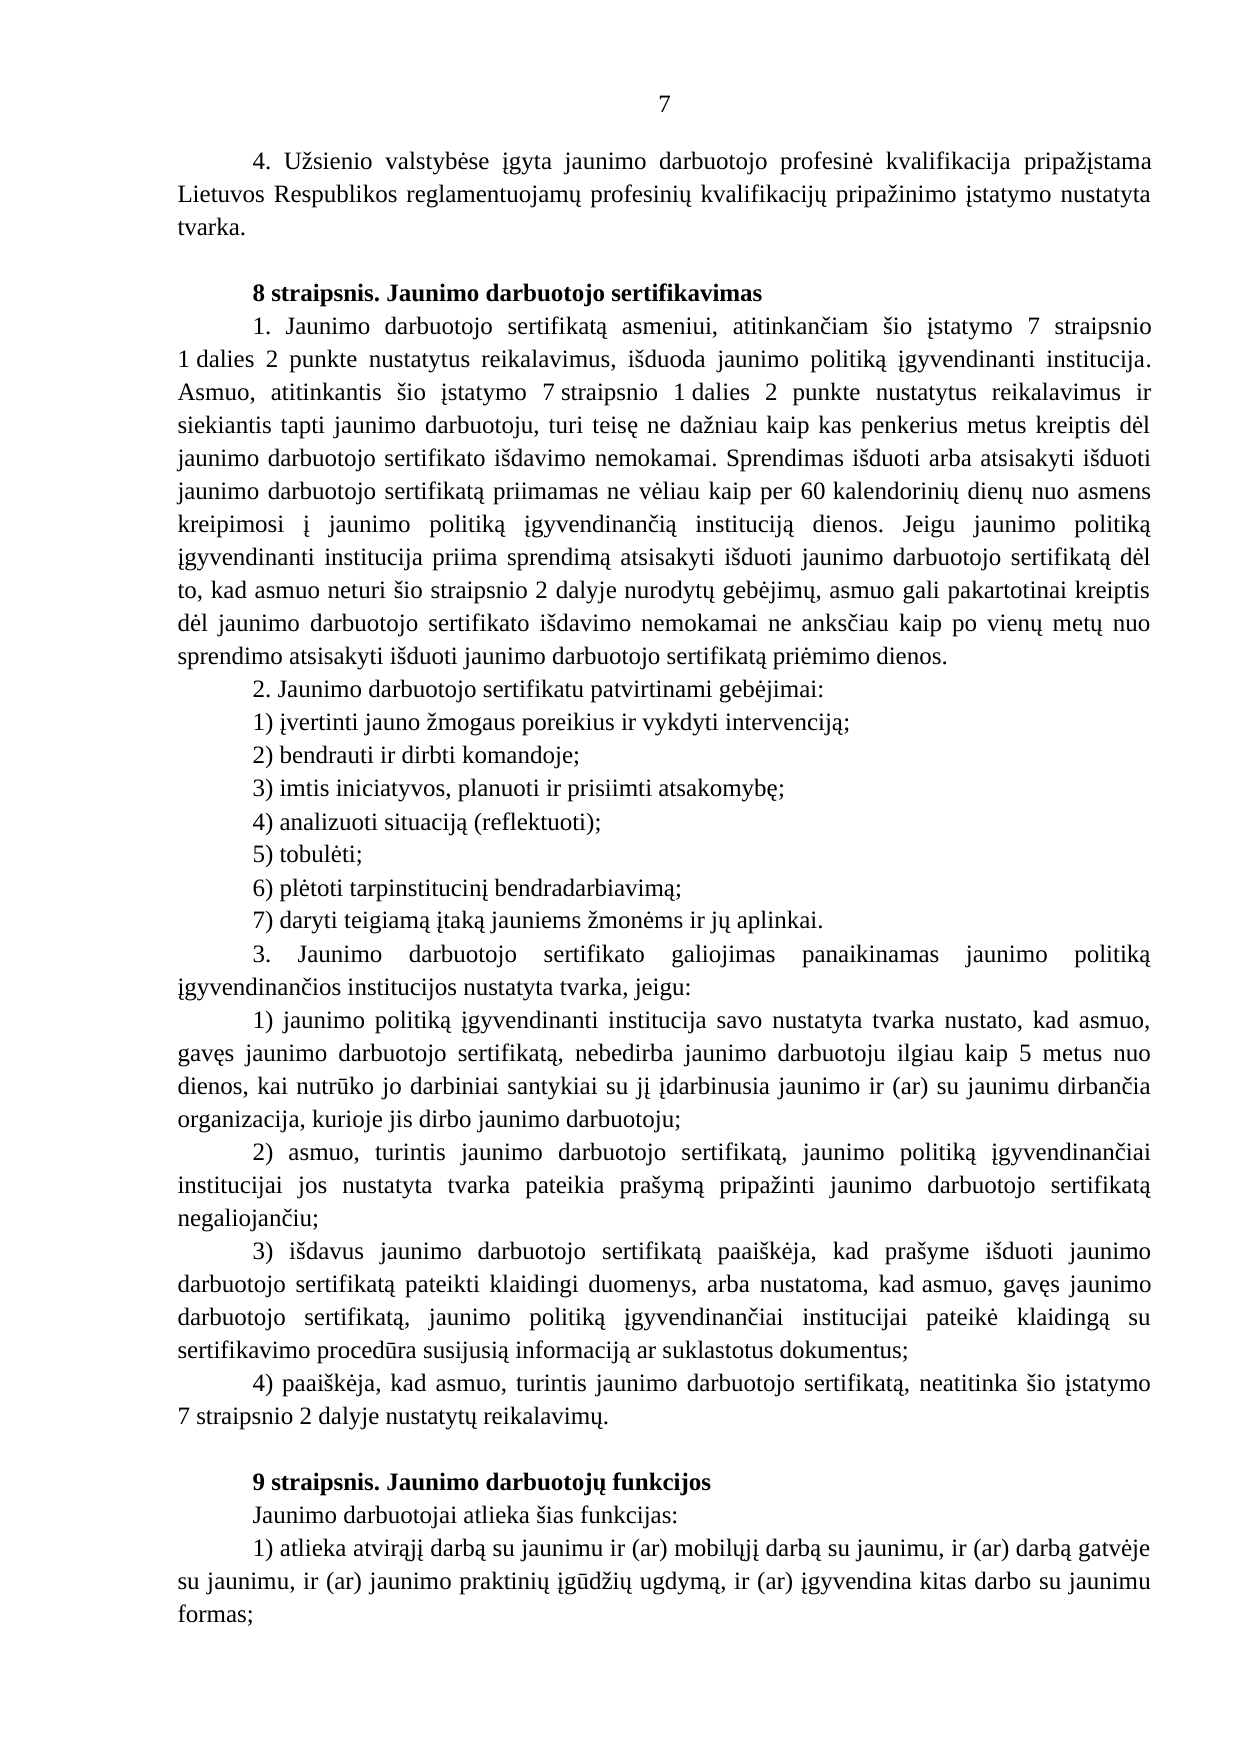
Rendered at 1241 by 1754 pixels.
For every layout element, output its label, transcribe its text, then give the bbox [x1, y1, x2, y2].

text 4) paaiškėja, kad asmuo, turintis jaunimo darbuotojo sertifikatą, neatitinka šio įstatymo 7 straipsnio 2 dalyje nustatytų reikalavimų. [177, 1368, 1152, 1430]
text 9 straipsnis. Jaunimo darbuotojų funkcijos [177, 1467, 1152, 1496]
text 1) jaunimo politiką įgyvendinanti institucija savo nustatyta tvarka nustato, kad asmuo, gavęs jaunimo darbuotojo sertifikatą, nebedirba jaunimo darbuotoju ilgiau kaip 5 metus nuo dienos, kai nutrūko jo darbiniai santykiai su jį įdarbinusia jaunimo ir (ar) su jaunimu dirbančia organizacija, kurioje jis dirbo jaunimo darbuotoju; [177, 1005, 1152, 1132]
text 2) bendrauti ir dirbti komandoje; [177, 741, 1152, 769]
text 3. Jaunimo darbuotojo sertifikato galiojimas panaikinamas jaunimo politiką įgyvendinančios institucijos nustatyta tvarka, jeigu: [177, 939, 1152, 1000]
text 1) įvertinti jauno žmogaus poreikius ir vykdyti intervenciją; [177, 707, 1152, 736]
text 5) tobulėti; [177, 839, 1152, 868]
text 2. Jaunimo darbuotojo sertifikatu patvirtinami gebėjimai: [177, 674, 1152, 703]
text 4. Užsienio valstybėse įgyta jaunimo darbuotojo profesinė kvalifikacija pripažįstama Lietuvos Respublikos reglamentuojamų profesinių kvalifikacijų pripažinimo įstatymo nustatyta tvarka. [177, 146, 1152, 241]
text 1) atlieka atvirąjį darbą su jaunimu ir (ar) mobilųjį darbą su jaunimu, ir (ar) darbą gatvėje su jaunimu, ir (ar) jaunimo praktinių įgūdžių ugdymą, ir (ar) įgyvendina kitas darbo su jaunimu formas; [177, 1533, 1152, 1628]
text 1. Jaunimo darbuotojo sertifikatą asmeniui, atitinkančiam šio įstatymo 7 straipsnio 1 dalies 2 punkte nustatytus reikalavimus, išduoda jaunimo politiką įgyvendinanti institucija. Asmuo, atitinkantis šio įstatymo 7 straipsnio 1 dalies 2 punkte nustatytus reikalavimus ir siekiantis tapti jaunimo darbuotoju, turi teisę ne dažniau kaip kas penkerius metus kreiptis dėl jaunimo darbuotojo sertifikato išdavimo nemokamai. Sprendimas išduoti arba atsisakyti išduoti jaunimo darbuotojo sertifikatą priimamas ne vėliau kaip per 60 kalendorinių dienų nuo asmens kreipimosi į jaunimo politiką įgyvendinančią instituciją dienos. Jeigu jaunimo politiką įgyvendinanti institucija priima sprendimą atsisakyti išduoti jaunimo darbuotojo sertifikatą dėl to, kad asmuo neturi šio straipsnio 2 dalyje nurodytų gebėjimų, asmuo gali pakartotinai kreiptis dėl jaunimo darbuotojo sertifikato išdavimo nemokamai ne anksčiau kaip po vienų metų nuo sprendimo atsisakyti išduoti jaunimo darbuotojo sertifikatą priėmimo dienos. [177, 311, 1152, 670]
text Jaunimo darbuotojai atlieka šias funkcijas: [177, 1500, 1152, 1529]
text 3) imtis iniciatyvos, planuoti ir prisiimti atsakomybę; [177, 773, 1152, 802]
text 2) asmuo, turintis jaunimo darbuotojo sertifikatą, jaunimo politiką įgyvendinančiai institucijai jos nustatyta tvarka pateikia prašymą pripažinti jaunimo darbuotojo sertifikatą negaliojančiu; [177, 1137, 1152, 1232]
text 8 straipsnis. Jaunimo darbuotojo sertifikavimas [177, 278, 1152, 307]
text 4) analizuoti situaciją (reflektuoti); [177, 807, 1152, 835]
text 6) plėtoti tarpinstitucinį bendradarbiavimą; [177, 873, 1152, 901]
text 3) išdavus jaunimo darbuotojo sertifikatą paaiškėja, kad prašyme išduoti jaunimo darbuotojo sertifikatą pateikti klaidingi duomenys, arba nustatoma, kad asmuo, gavęs jaunimo darbuotojo sertifikatą, jaunimo politiką įgyvendinančiai institucijai pateikė klaidingą su sertifikavimo procedūra susijusią informaciją ar suklastotus dokumentus; [177, 1236, 1152, 1364]
text 7) daryti teigiamą įtaką jauniems žmonėms ir jų aplinkai. [177, 906, 1152, 934]
